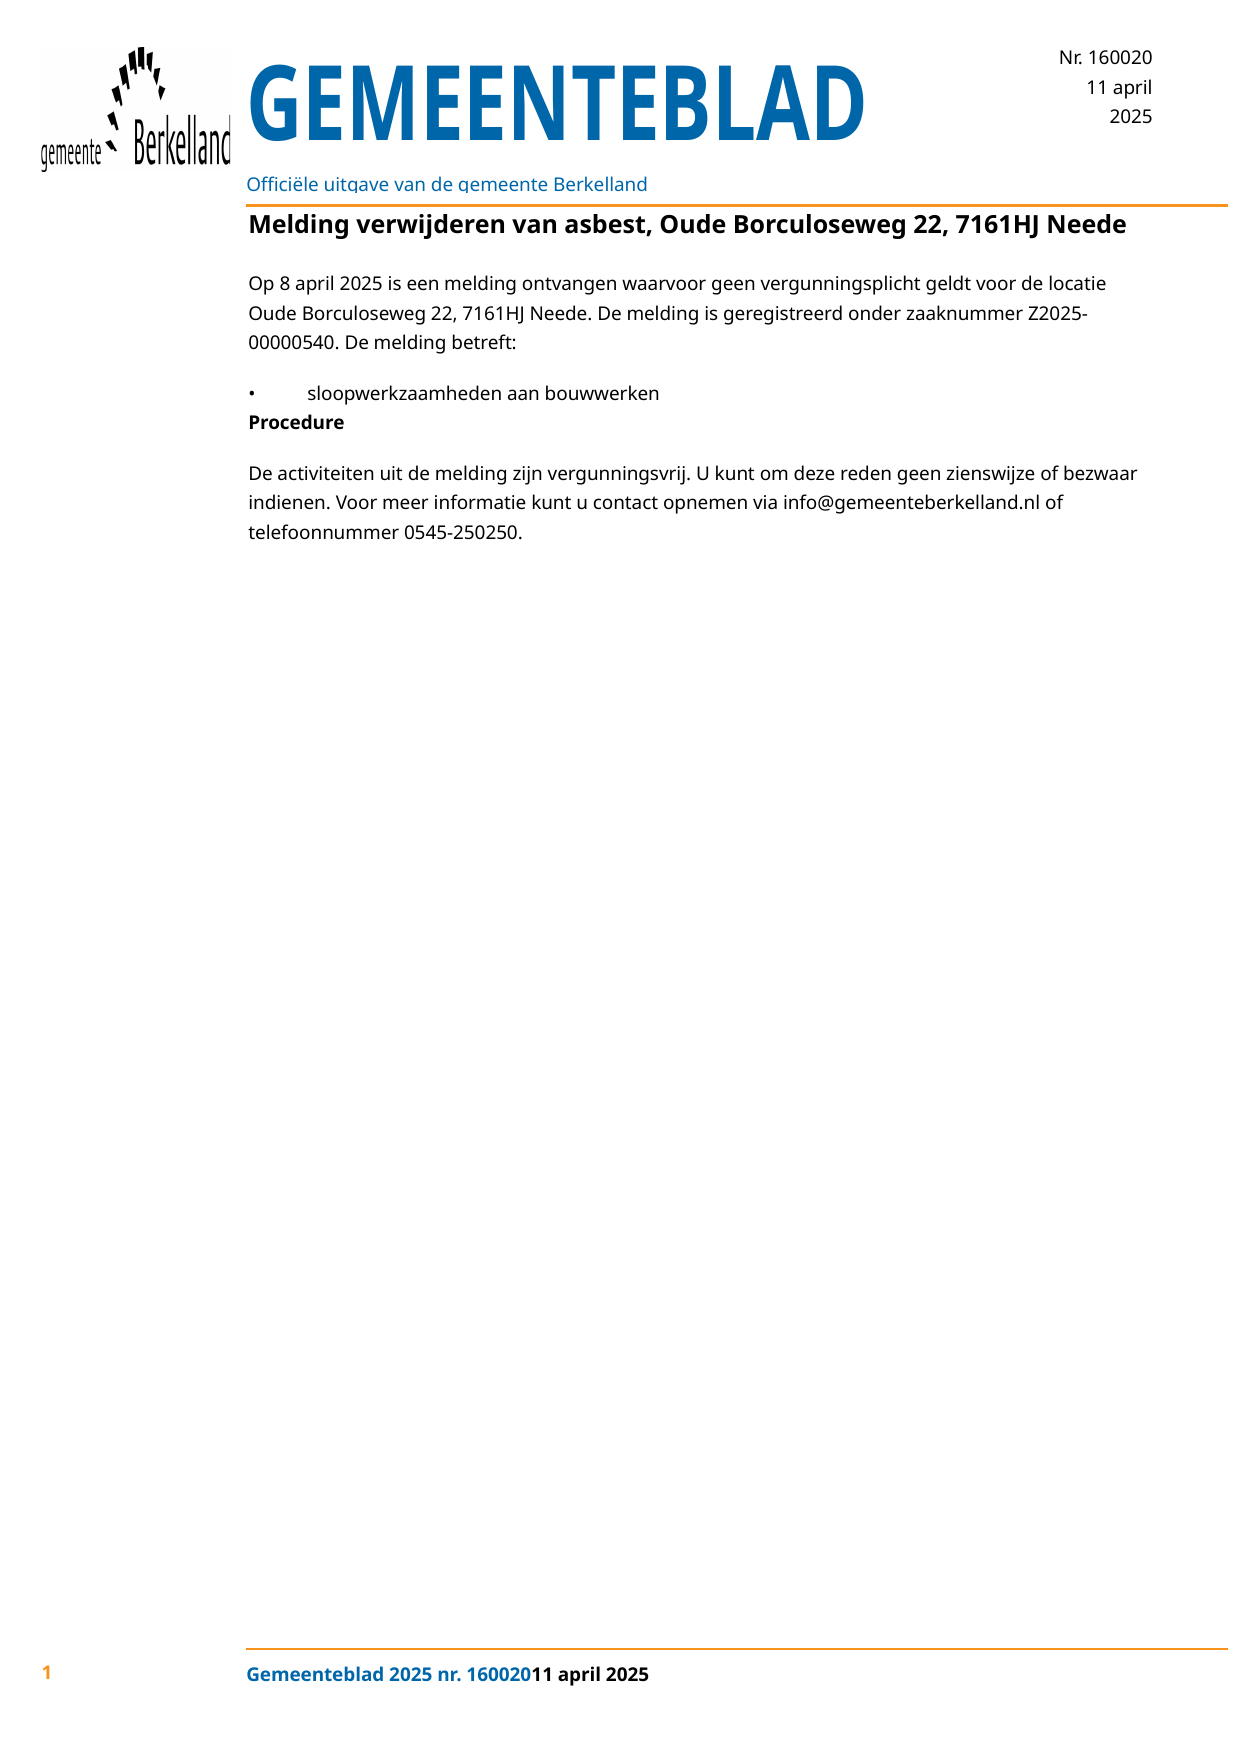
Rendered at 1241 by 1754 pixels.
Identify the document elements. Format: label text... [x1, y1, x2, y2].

text Op 8 april 2025 is een melding ontvangen waarvoor geen vergunningsplicht geldt voor de locatie Oude Borculoseweg 22, 7161HJ Neede. De melding is geregistreerd onder zaaknummer Z2025-00000540. De melding betreft: [248, 270, 1152, 355]
text Procedure [248, 409, 1152, 435]
picture [41, 47, 231, 172]
text De activiteiten uit de melding zijn vergunningsvrij. U kunt om deze reden geen zienswijze of bezwaar indienen. Voor meer informatie kunt u contact opnemen via info@gemeenteberkelland.nl of telefoonnummer 0545-250250. [248, 460, 1152, 545]
list sloopwerkzaamheden aan bouwwerken [248, 380, 1152, 406]
text Melding verwijderen van asbest, Oude Borculoseweg 22, 7161HJ Neede [248, 207, 1152, 241]
